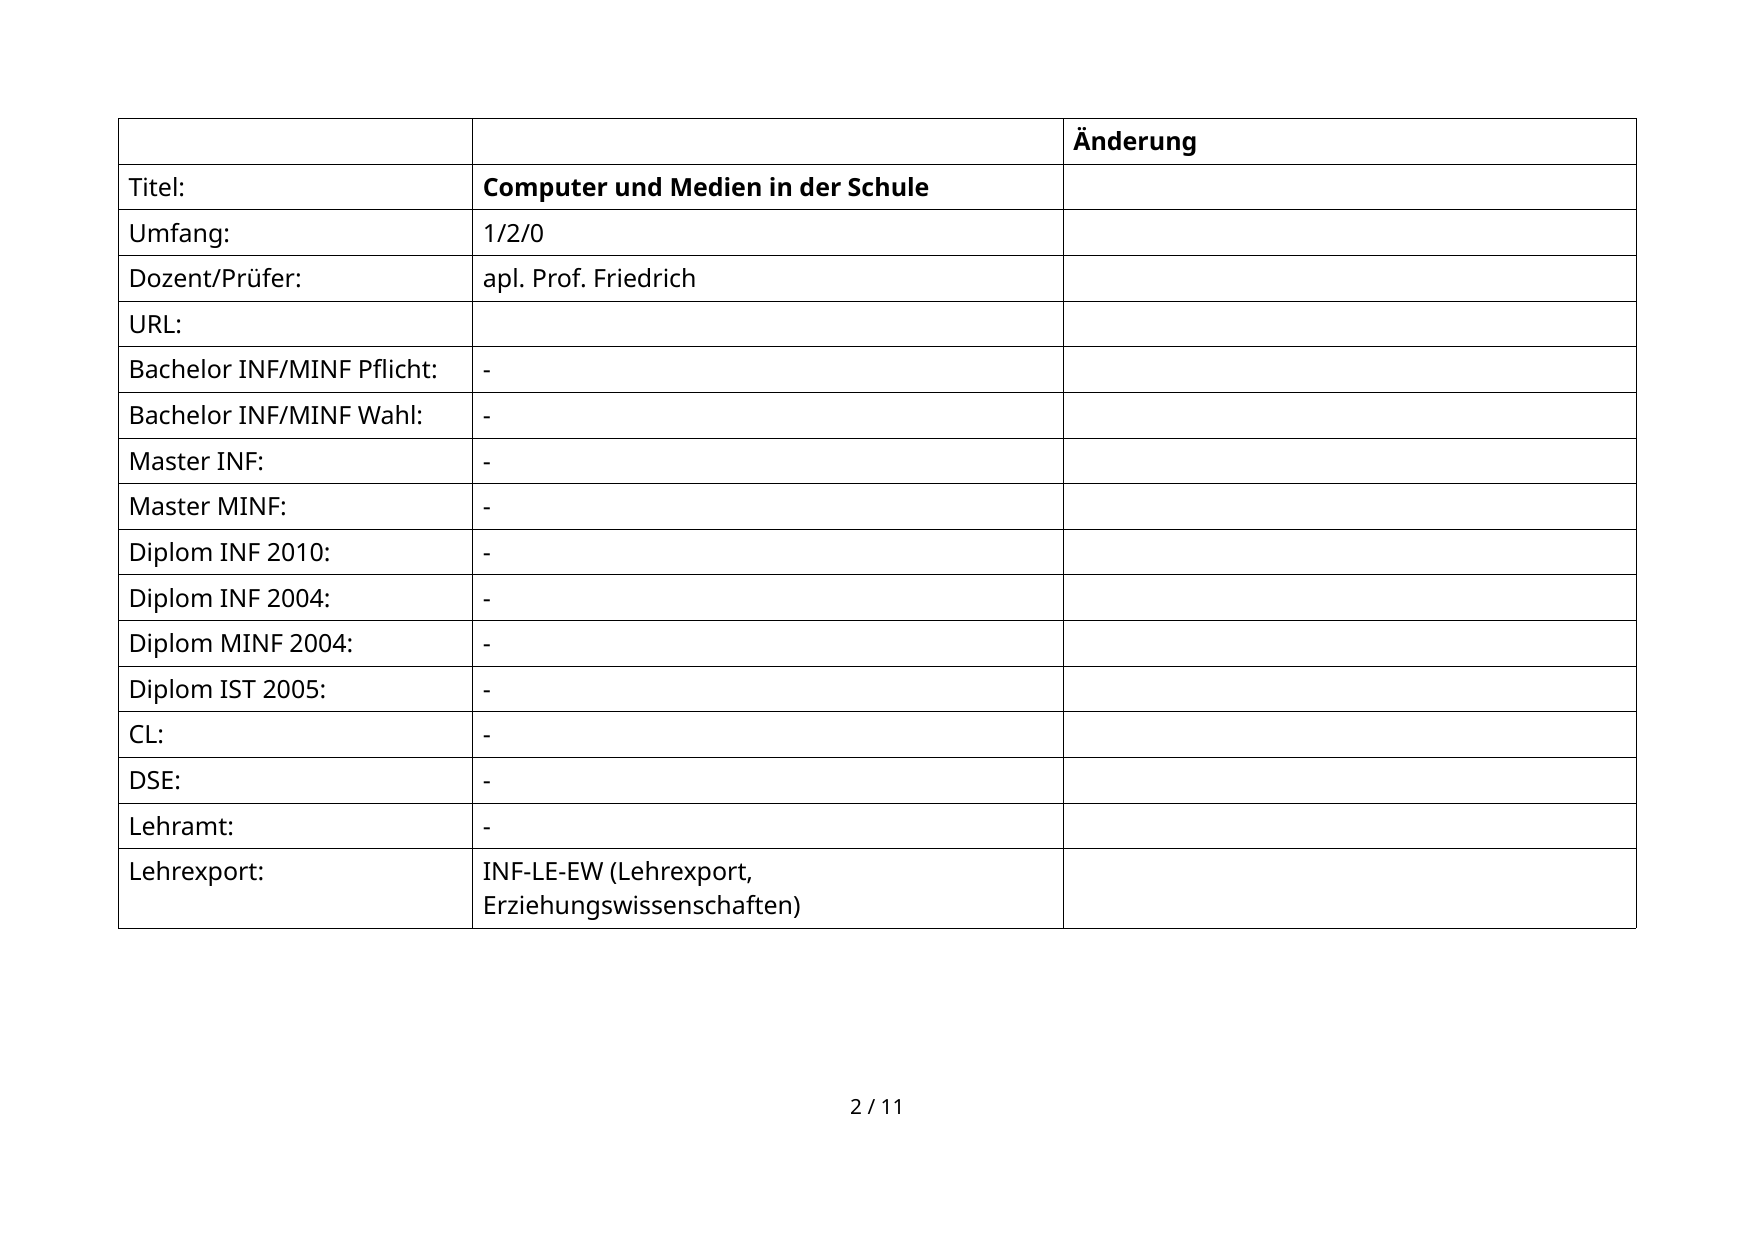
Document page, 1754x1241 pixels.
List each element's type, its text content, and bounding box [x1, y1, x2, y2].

table_cell [1064, 621, 1636, 666]
table_cell Master MINF: [119, 484, 472, 529]
table_cell Lehramt: [119, 804, 472, 848]
table_cell - [473, 530, 1063, 574]
table_header [119, 119, 472, 164]
table_cell - [473, 758, 1063, 802]
table_cell Bachelor INF/MINF Wahl: [119, 393, 472, 437]
table_cell - [473, 712, 1063, 757]
table_cell [1064, 575, 1636, 620]
table_cell - [473, 439, 1063, 483]
table_cell Diplom INF 2004: [119, 575, 472, 620]
table_cell URL: [119, 302, 472, 346]
table_cell Bachelor INF/MINF Pflicht: [119, 347, 472, 392]
table_cell [1064, 804, 1636, 848]
table_cell - [473, 621, 1063, 666]
table_cell [1064, 439, 1636, 483]
table_cell Dozent/Prüfer: [119, 256, 472, 301]
table_cell DSE: [119, 758, 472, 802]
table_cell Master INF: [119, 439, 472, 483]
table_cell Diplom IST 2005: [119, 667, 472, 711]
table_cell - [473, 484, 1063, 529]
table_cell Computer und Medien in der Schule [473, 165, 1063, 209]
table_cell - [473, 393, 1063, 437]
table_cell Diplom INF 2010: [119, 530, 472, 574]
table_header Änderung [1064, 119, 1636, 164]
table_cell CL: [119, 712, 472, 757]
table_cell Titel: [119, 165, 472, 209]
table_cell INF-LE-EW (Lehrexport, Erziehungswissenschaften) [473, 849, 1063, 928]
table_cell [1064, 210, 1636, 255]
table_cell [1064, 758, 1636, 802]
table_cell apl. Prof. Friedrich [473, 256, 1063, 301]
table_header [473, 119, 1063, 164]
table_cell - [473, 575, 1063, 620]
table_cell [1064, 165, 1636, 209]
table_cell [1064, 530, 1636, 574]
table_cell [1064, 667, 1636, 711]
table_cell - [473, 804, 1063, 848]
table_cell Umfang: [119, 210, 472, 255]
table_cell 1/2/0 [473, 210, 1063, 255]
table_cell - [473, 667, 1063, 711]
table_cell Lehrexport: [119, 849, 472, 928]
table_cell [1064, 393, 1636, 437]
table_cell [473, 302, 1063, 346]
table_cell - [473, 347, 1063, 392]
table_cell [1064, 302, 1636, 346]
table_cell [1064, 256, 1636, 301]
table_cell [1064, 712, 1636, 757]
table_cell [1064, 347, 1636, 392]
table_cell Diplom MINF 2004: [119, 621, 472, 666]
table_cell [1064, 484, 1636, 529]
table_cell [1064, 849, 1636, 928]
